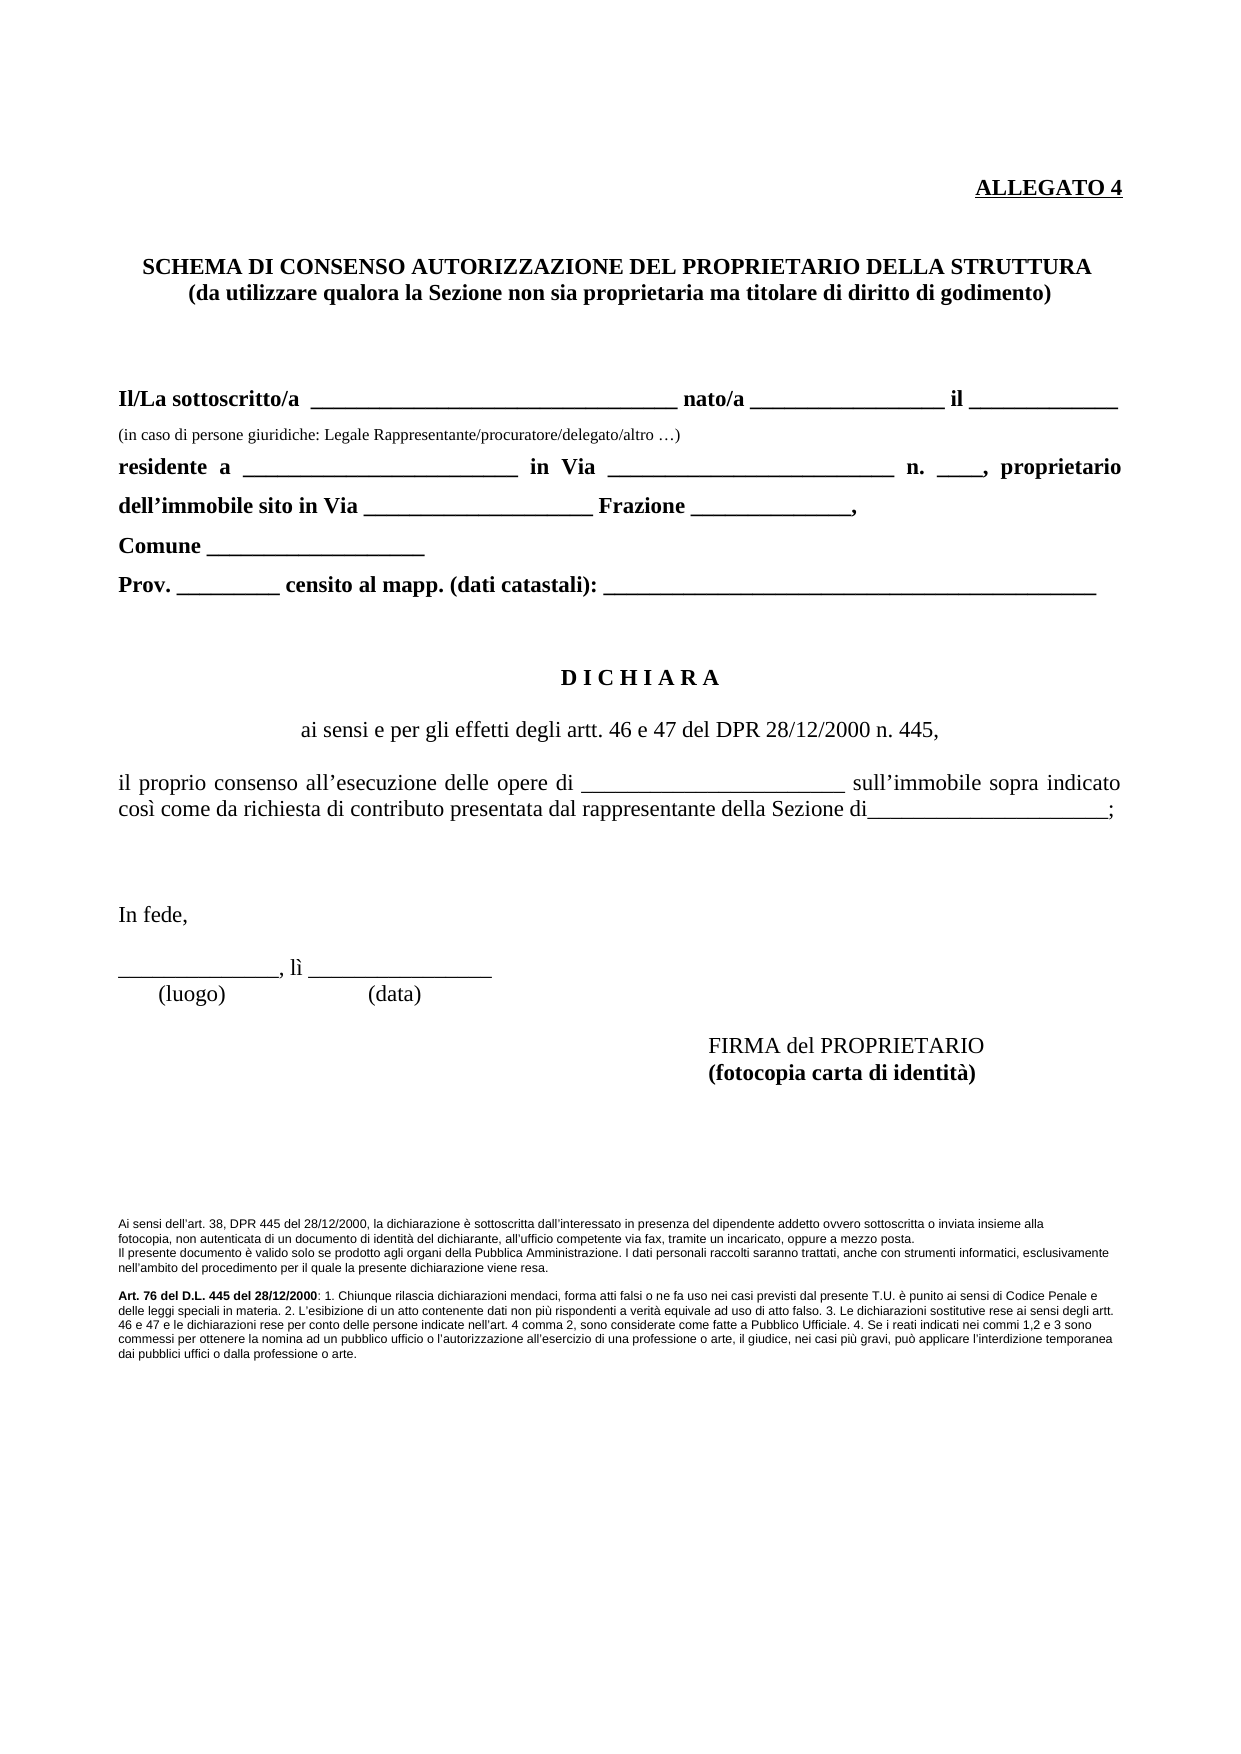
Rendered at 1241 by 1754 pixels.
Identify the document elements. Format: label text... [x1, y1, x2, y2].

text D I C H I A R A [118, 664, 1122, 690]
text ALLEGATO 4 [118, 174, 1122, 200]
text (in caso di persone giuridiche: Legale Rappresentante/procuratore/delegato/altro …) [118, 424, 1122, 443]
text il proprio consenso all’esecuzione delle opere di _______________________ sull’immobile sopra indicato così come da richiesta di contributo presentata dal rappresentante della Sezione di_____________________; [118, 769, 1122, 822]
text Il/La sottoscritto/a ________________________________ nato/a _________________ il _____________ [118, 385, 1122, 411]
text (da utilizzare qualora la Sezione non sia proprietaria ma titolare di diritto di godimento) [118, 279, 1122, 306]
text Il presente documento è valido solo se prodotto agli organi della Pubblica Amministrazione. I dati personali raccolti saranno trattati, anche con strumenti informatici, esclusivamente nell’ambito del procedimento per il quale la presente dichiarazione viene resa. [118, 1246, 1122, 1274]
text Ai sensi dell’art. 38, DPR 445 del 28/12/2000, la dichiarazione è sottoscritta dall’interessato in presenza del dipendente addetto ovvero sottoscritta o inviata insieme alla fotocopia, non autenticata di un documento di identità del dichiarante, all’ufficio competente via fax, tramite un incaricato, oppure a mezzo posta. [118, 1217, 1093, 1246]
text Art. 76 del D.L. 445 del 28/12/2000: 1. Chiunque rilascia dichiarazioni mendaci, forma atti falsi o ne fa uso nei casi previsti dal presente T.U. è punito ai sensi di Codice Penale e delle leggi speciali in materia. 2. L’esibizione di un atto contenente dati non più rispondenti a verità equivale ad uso di atto falso. 3. Le dichiarazioni sostitutive rese ai sensi degli artt. 46 e 47 e le dichiarazioni rese per conto delle persone indicate nell’art. 4 comma 2, sono considerate come fatte a Pubblico Ufficiale. 4. Se i reati indicati nei commi 1,2 e 3 sono commessi per ottenere la nomina ad un pubblico ufficio o l’autorizzazione all’esercizio di una professione o arte, il giudice, nei casi più gravi, può applicare l’interdizione temporanea dai pubblici uffici o dalla professione o arte. [118, 1289, 1122, 1361]
text FIRMA del PROPRIETARIO [118, 1033, 1122, 1059]
text ______________, lì ________________ [118, 953, 1122, 980]
text (fotocopia carta di identità) [118, 1059, 1122, 1085]
text (luogo) (data) [118, 980, 1122, 1006]
text residente a ________________________ in Via _________________________ n. ____, proprietario dell’immobile sito in Via ____________________ Frazione ______________, [118, 453, 1122, 519]
text ai sensi e per gli effetti degli artt. 46 e 47 del DPR 28/12/2000 n. 445, [118, 716, 1122, 743]
text SCHEMA DI CONSENSO AUTORIZZAZIONE DEL PROPRIETARIO DELLA STRUTTURA [118, 253, 1122, 279]
text In fede, [118, 901, 1122, 927]
text Prov. _________ censito al mapp. (dati catastali): ___________________________________________ [118, 571, 1122, 598]
text Comune ___________________ [118, 532, 1122, 558]
